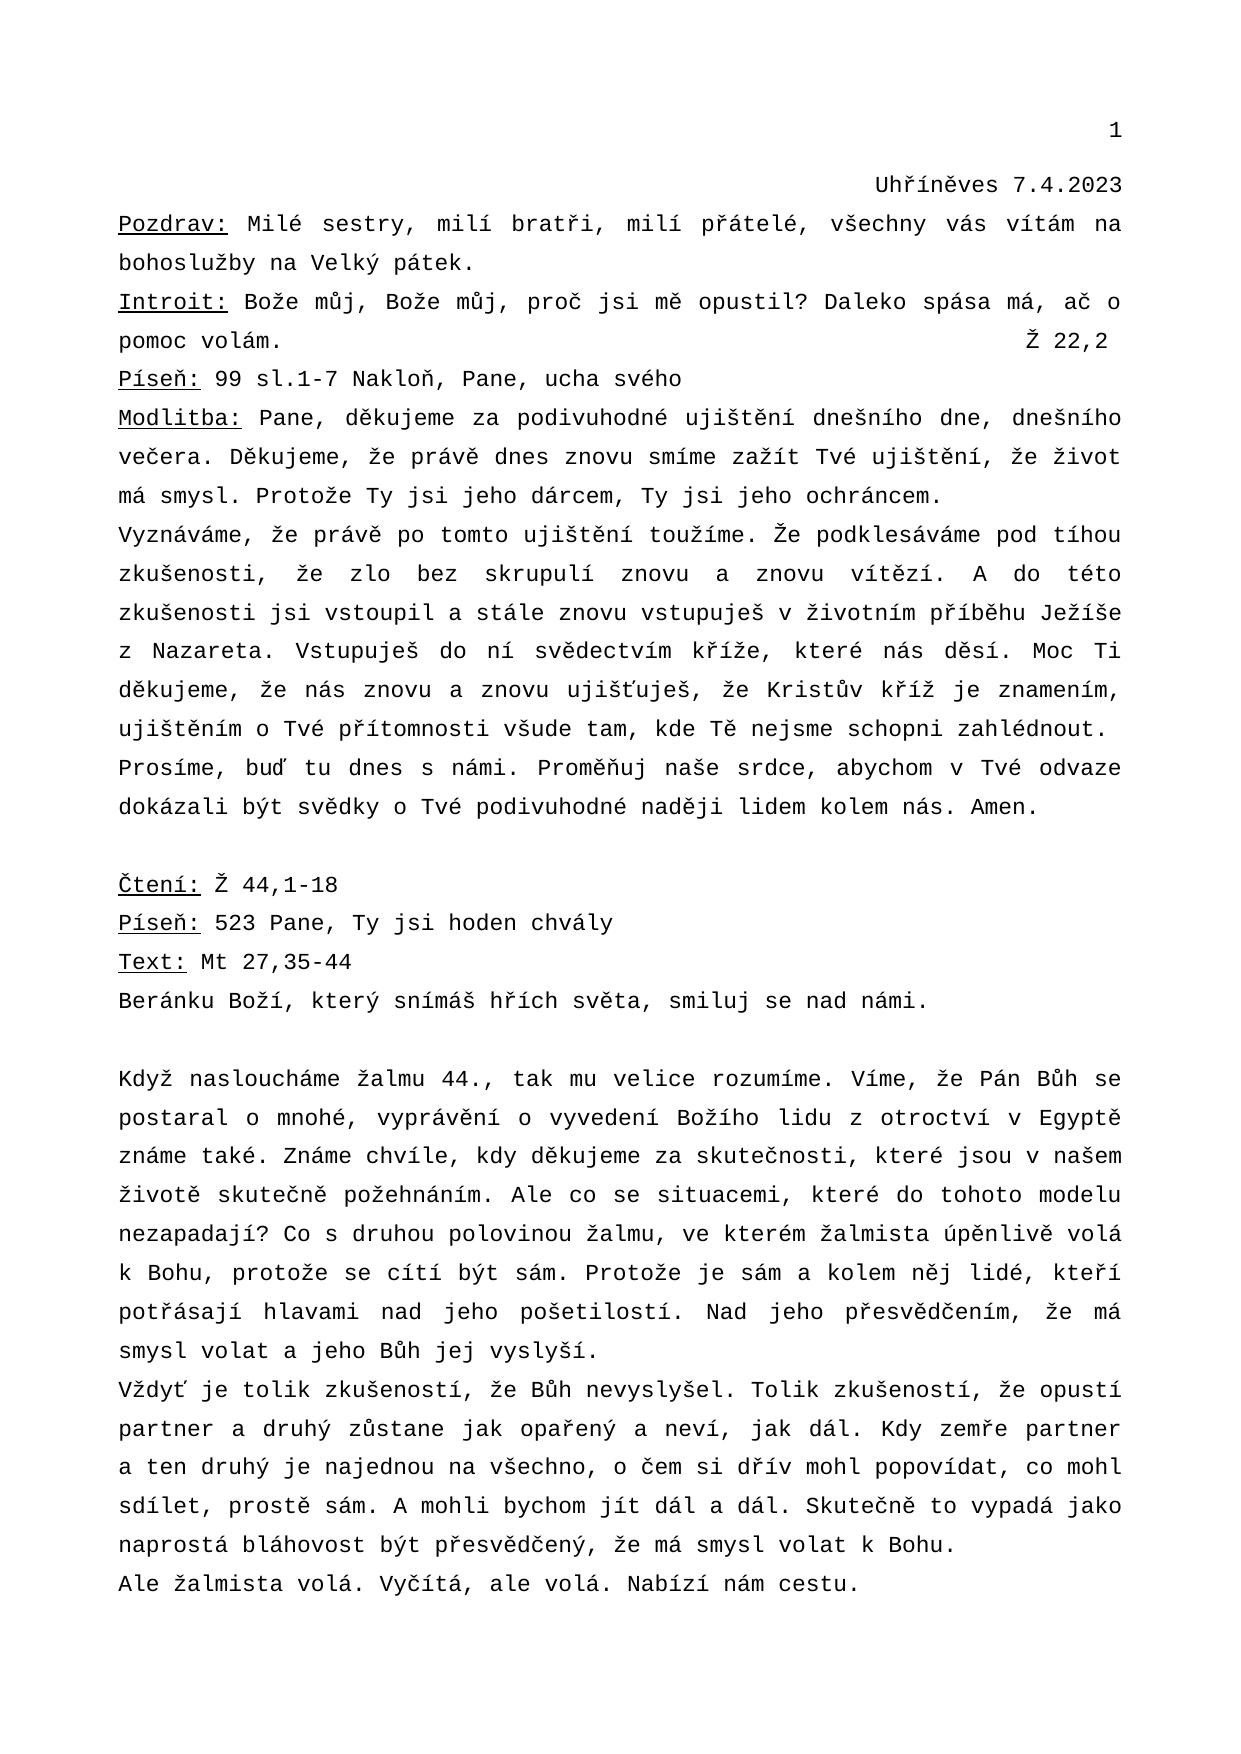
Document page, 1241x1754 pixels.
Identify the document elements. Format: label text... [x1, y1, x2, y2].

text Ale žalmista volá. Vyčítá, ale volá. Nabízí nám cestu. [118, 1572, 1122, 1598]
text Čtení: Ž 44,1-18 [118, 873, 1122, 899]
text Introit: Bože můj, Bože můj, proč jsi mě opustil? Daleko spása má, ač o pomoc volám. Ž 22,2 [118, 290, 1122, 355]
text Píseň: 523 Pane, Ty jsi hoden chvály [118, 912, 1122, 938]
text Modlitba: Pane, děkujeme za podivuhodné ujištění dnešního dne, dnešního večera. Děkujeme, že právě dnes znovu smíme zažít Tvé ujištění, že život má smysl. Protože Ty jsi jeho dárcem, Ty jsi jeho ochráncem. [118, 407, 1122, 510]
text Vždyť je tolik zkušeností, že Bůh nevyslyšel. Tolik zkušeností, že opustí partner a druhý zůstane jak opařený a neví, jak dál. Kdy zemře partner a ten druhý je najednou na všechno, o čem si dřív mohl popovídat, co mohl sdílet, prostě sám. A mohli bychom jít dál a dál. Skutečně to vypadá jako naprostá bláhovost být přesvědčený, že má smysl volat k Bohu. [118, 1378, 1122, 1559]
text Uhříněves 7.4.2023 [118, 173, 1122, 199]
text Píseň: 99 sl.1-7 Nakloň, Pane, ucha svého [118, 368, 1122, 394]
text Prosíme, buď tu dnes s námi. Proměňuj naše srdce, abychom v Tvé odvaze dokázali být svědky o Tvé podivuhodné naději lidem kolem nás. Amen. [118, 756, 1122, 821]
text Když nasloucháme žalmu 44., tak mu velice rozumíme. Víme, že Pán Bůh se postaral o mnohé, vyprávění o vyvedení Božího lidu z otroctví v Egyptě známe také. Známe chvíle, kdy děkujeme za skutečnosti, které jsou v našem životě skutečně požehnáním. Ale co se situacemi, které do tohoto modelu nezapadají? Co s druhou polovinou žalmu, ve kterém žalmista úpěnlivě volá k Bohu, protože se cítí být sám. Protože je sám a kolem něj lidé, kteří potřásají hlavami nad jeho pošetilostí. Nad jeho přesvědčením, že má smysl volat a jeho Bůh jej vyslyší. [118, 1067, 1122, 1365]
text Pozdrav: Milé sestry, milí bratři, milí přátelé, všechny vás vítám na bohoslužby na Velký pátek. [118, 212, 1122, 277]
text Text: Mt 27,35-44 [118, 951, 1122, 977]
text Beránku Boží, který snímáš hřích světa, smiluj se nad námi. [118, 989, 1122, 1015]
text Vyznáváme, že právě po tomto ujištění toužíme. Že podklesáváme pod tíhou zkušenosti, že zlo bez skrupulí znovu a znovu vítězí. A do této zkušenosti jsi vstoupil a stále znovu vstupuješ v životním příběhu Ježíše z Nazareta. Vstupuješ do ní svědectvím kříže, které nás děsí. Moc Ti děkujeme, že nás znovu a znovu ujišťuješ, že Kristův kříž je znamením, ujištěním o Tvé přítomnosti všude tam, kde Tě nejsme schopni zahlédnout. [118, 523, 1122, 743]
